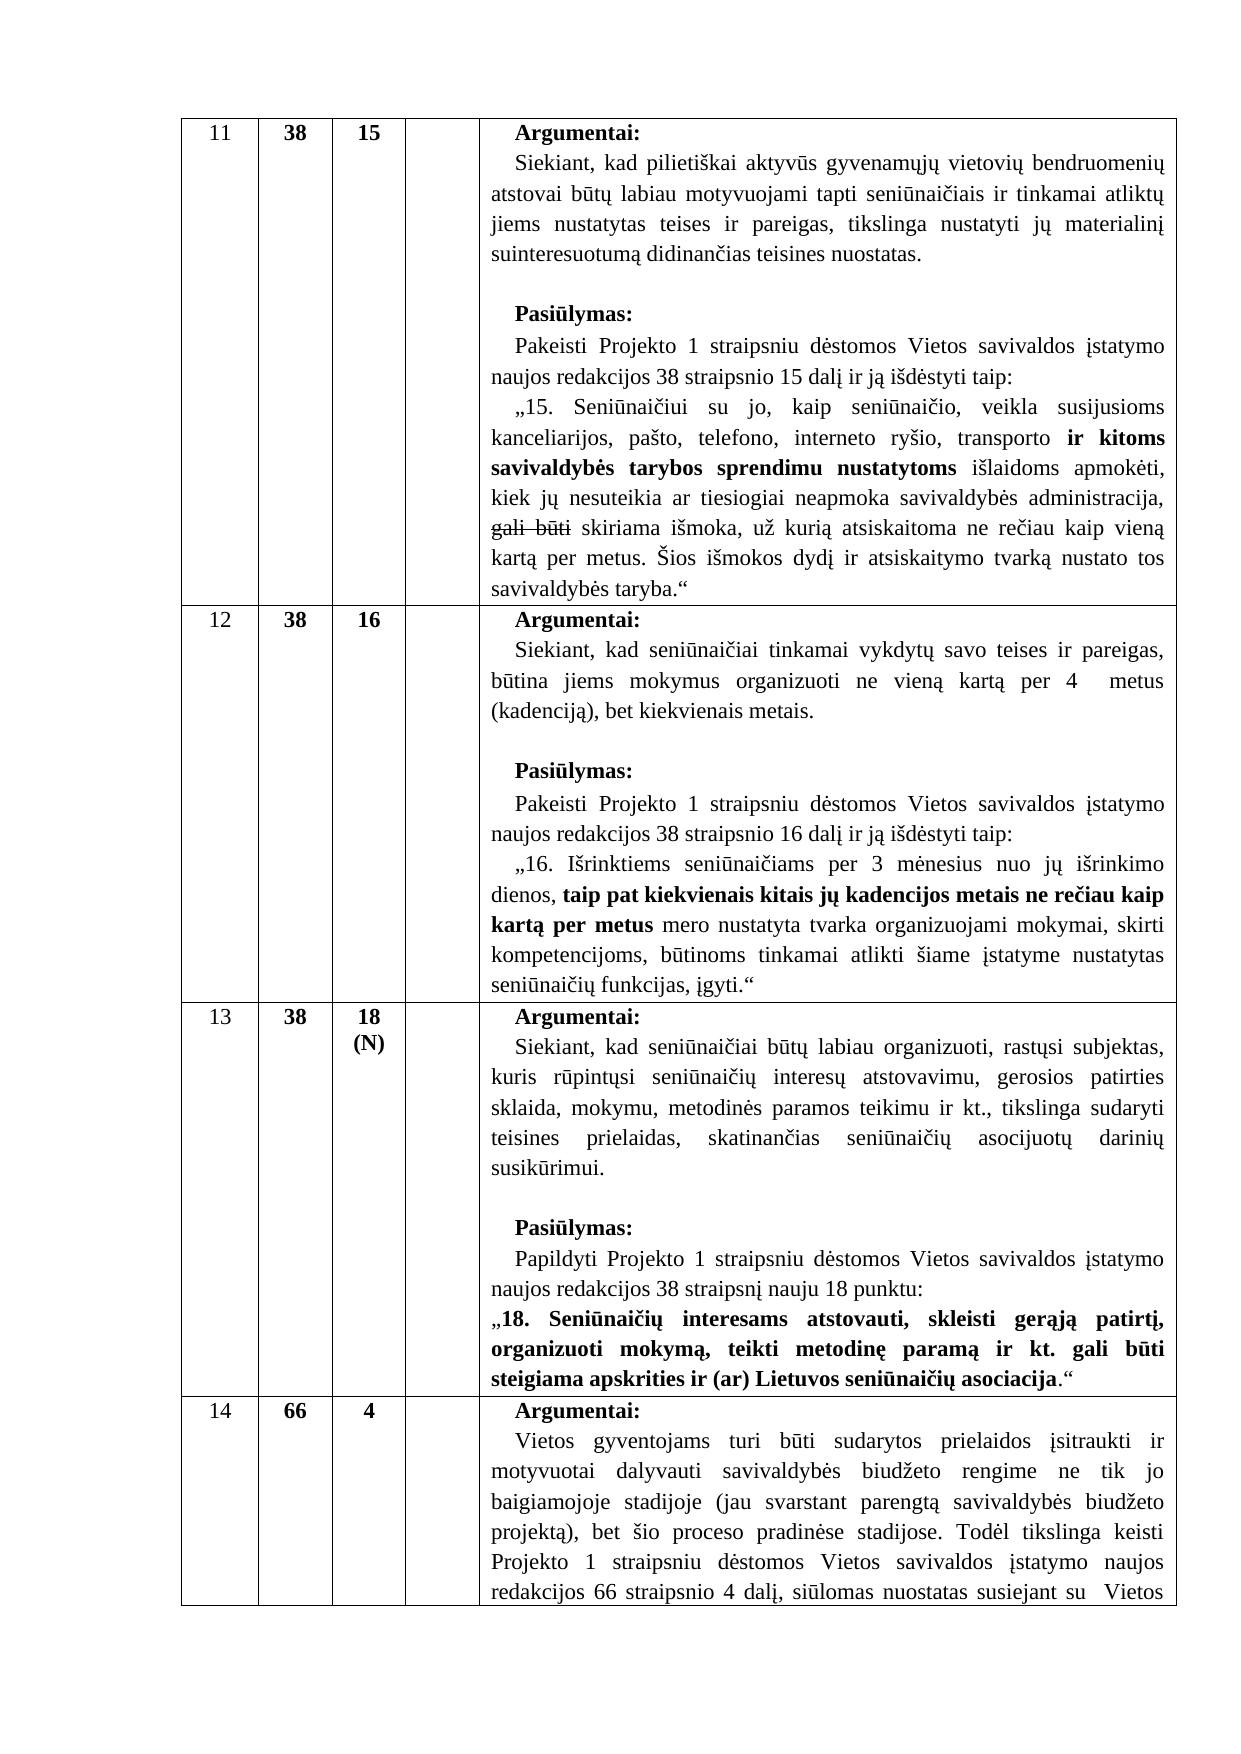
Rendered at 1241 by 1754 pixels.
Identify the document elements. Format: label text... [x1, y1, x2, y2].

table_cell [406, 1397, 479, 1605]
table_cell [406, 119, 479, 605]
table_cell 38 [259, 1003, 332, 1396]
table_cell Argumentai: Vietos gyventojams turi būti sudarytos prielaidos įsitraukti ir motyvuotai dalyvauti savivaldybės biudžeto rengime ne tik jo baigiamojoje stadijoje (jau svarstant parengtą savivaldybės biudžeto projektą), bet šio proceso pradinėse stadijose. Todėl tikslinga keisti Projekto 1 straipsniu dėstomos Vietos savivaldos įstatymo naujos redakcijos 66 straipsnio 4 dalį, siūlomas nuostatas susiejant su Vietos [480, 1397, 1176, 1605]
table_cell 18 (N) [333, 1003, 405, 1396]
table_cell 38 [259, 119, 332, 605]
table_cell [406, 1003, 479, 1396]
table_cell Argumentai: Siekiant, kad seniūnaičiai būtų labiau organizuoti, rastųsi subjektas, kuris rūpintųsi seniūnaičių interesų atstovavimu, gerosios patirties sklaida, mokymu, metodinės paramos teikimu ir kt., tikslinga sudaryti teisines prielaidas, skatinančias seniūnaičių asocijuotų darinių susikūrimui. Pasiūlymas: Papildyti Projekto 1 straipsniu dėstomos Vietos savivaldos įstatymo naujos redakcijos 38 straipsnį nauju 18 punktu: „18. Seniūnaičių interesams atstovauti, skleisti gerąją patirtį, organizuoti mokymą, teikti metodinę paramą ir kt. gali būti steigiama apskrities ir (ar) Lietuvos seniūnaičių asociacija.“ [480, 1003, 1176, 1396]
table_cell 4 [333, 1397, 405, 1605]
table_cell 38 [259, 606, 332, 1002]
table_cell 13 [182, 1003, 258, 1396]
table_cell 14 [182, 1397, 258, 1605]
table_cell 11 [182, 119, 258, 605]
table_cell 12 [182, 606, 258, 1002]
table_cell Argumentai: Siekiant, kad seniūnaičiai tinkamai vykdytų savo teises ir pareigas, būtina jiems mokymus organizuoti ne vieną kartą per 4 metus (kadenciją), bet kiekvienais metais. Pasiūlymas: Pakeisti Projekto 1 straipsniu dėstomos Vietos savivaldos įstatymo naujos redakcijos 38 straipsnio 16 dalį ir ją išdėstyti taip: „16. Išrinktiems seniūnaičiams per 3 mėnesius nuo jų išrinkimo dienos, taip pat kiekvienais kitais jų kadencijos metais ne rečiau kaip kartą per metus mero nustatyta tvarka organizuojami mokymai, skirti kompetencijoms, būtinoms tinkamai atlikti šiame įstatyme nustatytas seniūnaičių funkcijas, įgyti.“ [480, 606, 1176, 1002]
table_cell 66 [259, 1397, 332, 1605]
table_cell [406, 606, 479, 1002]
table_cell 15 [333, 119, 405, 605]
table_cell Argumentai: Siekiant, kad pilietiškai aktyvūs gyvenamųjų vietovių bendruomenių atstovai būtų labiau motyvuojami tapti seniūnaičiais ir tinkamai atliktų jiems nustatytas teises ir pareigas, tikslinga nustatyti jų materialinį suinteresuotumą didinančias teisines nuostatas. Pasiūlymas: Pakeisti Projekto 1 straipsniu dėstomos Vietos savivaldos įstatymo naujos redakcijos 38 straipsnio 15 dalį ir ją išdėstyti taip: „15. Seniūnaičiui su jo, kaip seniūnaičio, veikla susijusioms kanceliarijos, pašto, telefono, interneto ryšio, transporto ir kitoms savivaldybės tarybos sprendimu nustatytoms išlaidoms apmokėti, kiek jų nesuteikia ar tiesiogiai neapmoka savivaldybės administracija, gali būti skiriama išmoka, už kurią atsiskaitoma ne rečiau kaip vieną kartą per metus. Šios išmokos dydį ir atsiskaitymo tvarką nustato tos savivaldybės taryba.“ [480, 119, 1176, 605]
table_cell 16 [333, 606, 405, 1002]
